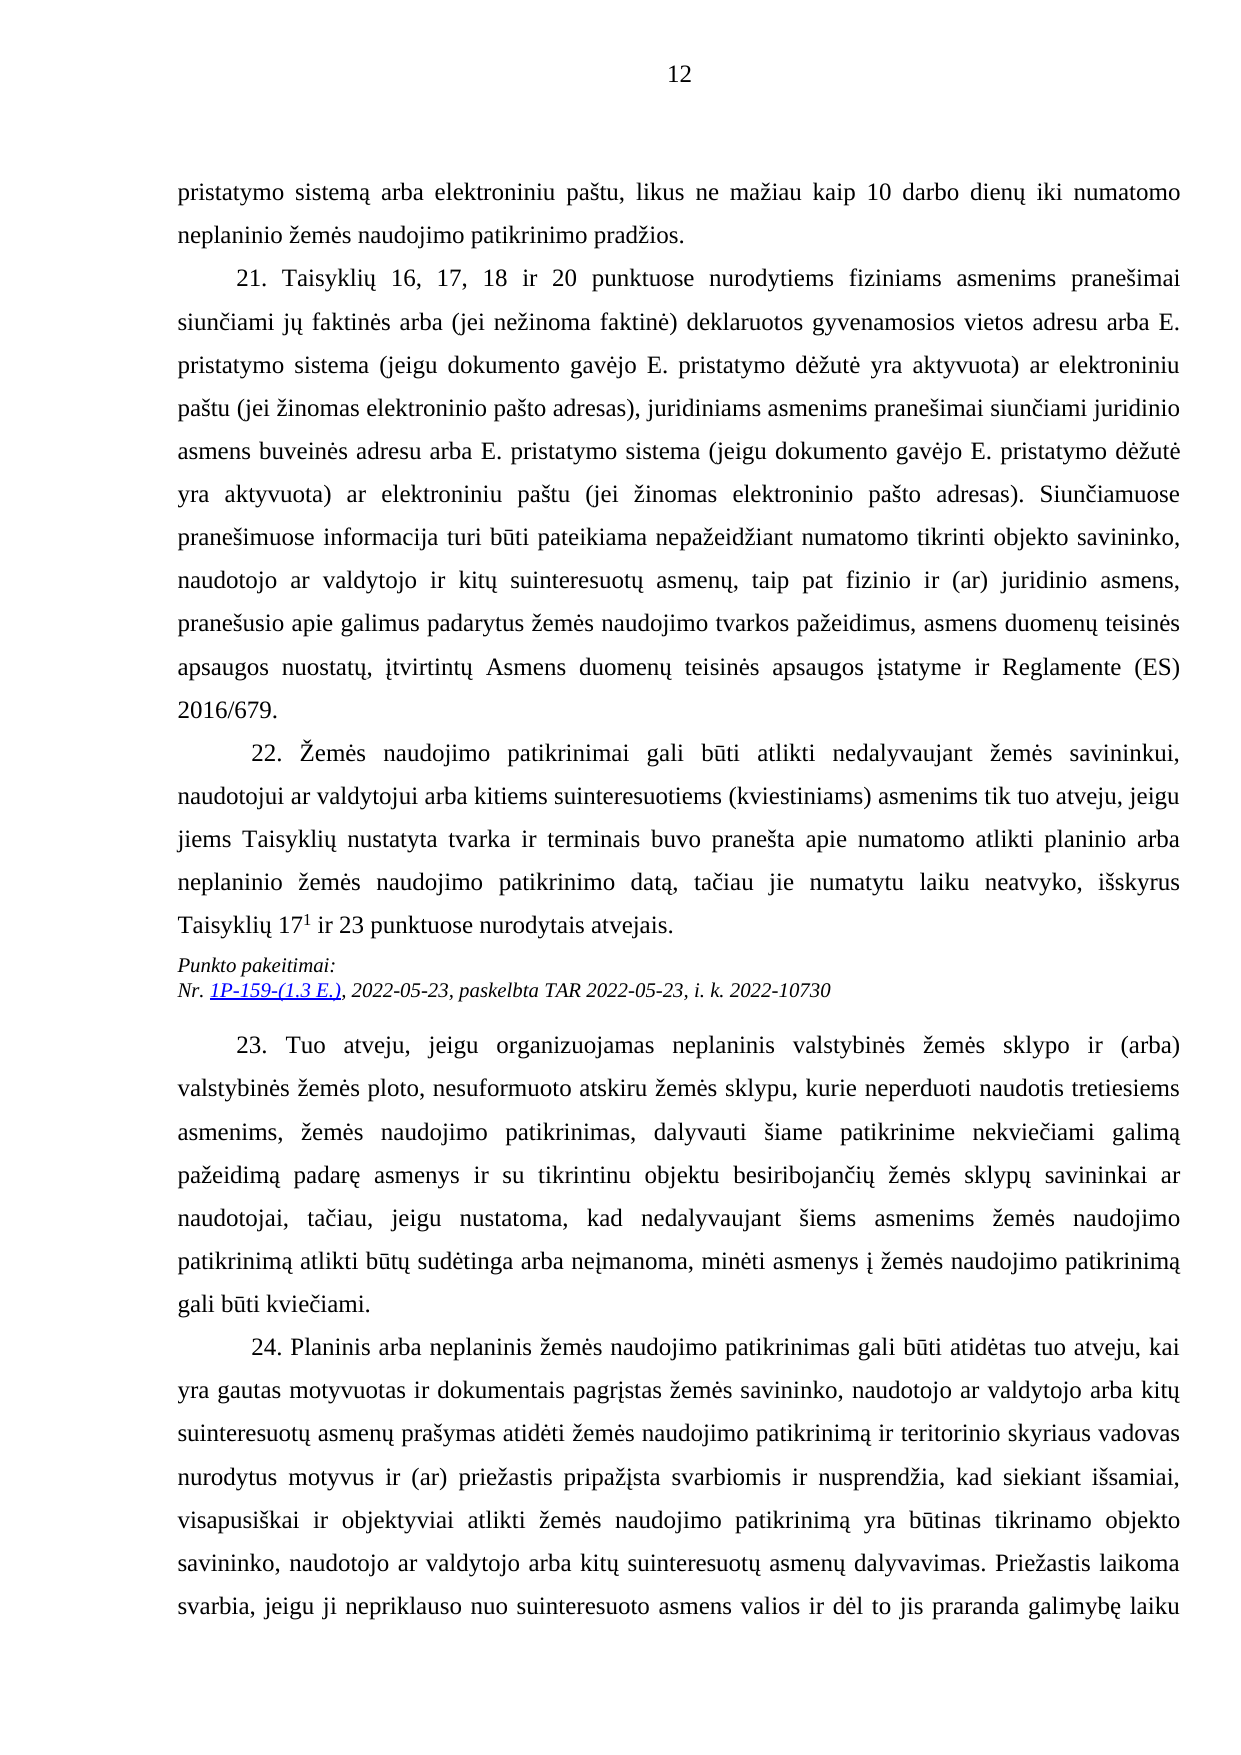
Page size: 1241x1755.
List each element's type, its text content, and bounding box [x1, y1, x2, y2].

text 24. Planinis arba neplaninis žemės naudojimo patikrinimas gali būti atidėtas tuo atveju, kai yra gautas motyvuotas ir dokumentais pagrįstas žemės savininko, naudotojo ar valdytojo arba kitų suinteresuotų asmenų prašymas atidėti žemės naudojimo patikrinimą ir teritorinio skyriaus vadovas nurodytus motyvus ir (ar) priežastis pripažįsta svarbiomis ir nusprendžia, kad siekiant išsamiai, visapusiškai ir objektyviai atlikti žemės naudojimo patikrinimą yra būtinas tikrinamo objekto savininko, naudotojo ar valdytojo arba kitų suinteresuotų asmenų dalyvavimas. Priežastis laikoma svarbia, jeigu ji nepriklauso nuo suinteresuoto asmens valios ir dėl to jis praranda galimybę laiku [177, 1332, 1181, 1620]
text 21. Taisyklių 16, 17, 18 ir 20 punktuose nurodytiems fiziniams asmenims pranešimai siunčiami jų faktinės arba (jei nežinoma faktinė) deklaruotos gyvenamosios vietos adresu arba E. pristatymo sistema (jeigu dokumento gavėjo E. pristatymo dėžutė yra aktyvuota) ar elektroniniu paštu (jei žinomas elektroninio pašto adresas), juridiniams asmenims pranešimai siunčiami juridinio asmens buveinės adresu arba E. pristatymo sistema (jeigu dokumento gavėjo E. pristatymo dėžutė yra aktyvuota) ar elektroniniu paštu (jei žinomas elektroninio pašto adresas). Siunčiamuose pranešimuose informacija turi būti pateikiama nepažeidžiant numatomo tikrinti objekto savininko, naudotojo ar valdytojo ir kitų suinteresuotų asmenų, taip pat fizinio ir (ar) juridinio asmens, pranešusio apie galimus padarytus žemės naudojimo tvarkos pažeidimus, asmens duomenų teisinės apsaugos nuostatų, įtvirtintų Asmens duomenų teisinės apsaugos įstatyme ir Reglamente (ES) 2016/679. [177, 263, 1181, 723]
text Nr. 1P-159-(1.3 E.), 2022-05-23, paskelbta TAR 2022-05-23, i. k. 2022-10730 [177, 977, 1181, 1002]
text 22. Žemės naudojimo patikrinimai gali būti atlikti nedalyvaujant žemės savininkui, naudotojui ar valdytojui arba kitiems suinteresuotiems (kviestiniams) asmenims tik tuo atveju, jeigu jiems Taisyklių nustatyta tvarka ir terminais buvo pranešta apie numatomo atlikti planinio arba neplaninio žemės naudojimo patikrinimo datą, tačiau jie numatytu laiku neatvyko, išskyrus Taisyklių 171 ir 23 punktuose nurodytais atvejais. [177, 738, 1181, 939]
text 23. Tuo atveju, jeigu organizuojamas neplaninis valstybinės žemės sklypo ir (arba) valstybinės žemės ploto, nesuformuoto atskiru žemės sklypu, kurie neperduoti naudotis tretiesiems asmenims, žemės naudojimo patikrinimas, dalyvauti šiame patikrinime nekviečiami galimą pažeidimą padarę asmenys ir su tikrintinu objektu besiribojančių žemės sklypų savininkai ar naudotojai, tačiau, jeigu nustatoma, kad nedalyvaujant šiems asmenims žemės naudojimo patikrinimą atlikti būtų sudėtinga arba neįmanoma, minėti asmenys į žemės naudojimo patikrinimą gali būti kviečiami. [177, 1030, 1181, 1318]
text Punkto pakeitimai: [177, 953, 1181, 977]
text pristatymo sistemą arba elektroniniu paštu, likus ne mažiau kaip 10 darbo dienų iki numatomo neplaninio žemės naudojimo patikrinimo pradžios. [177, 177, 1181, 249]
